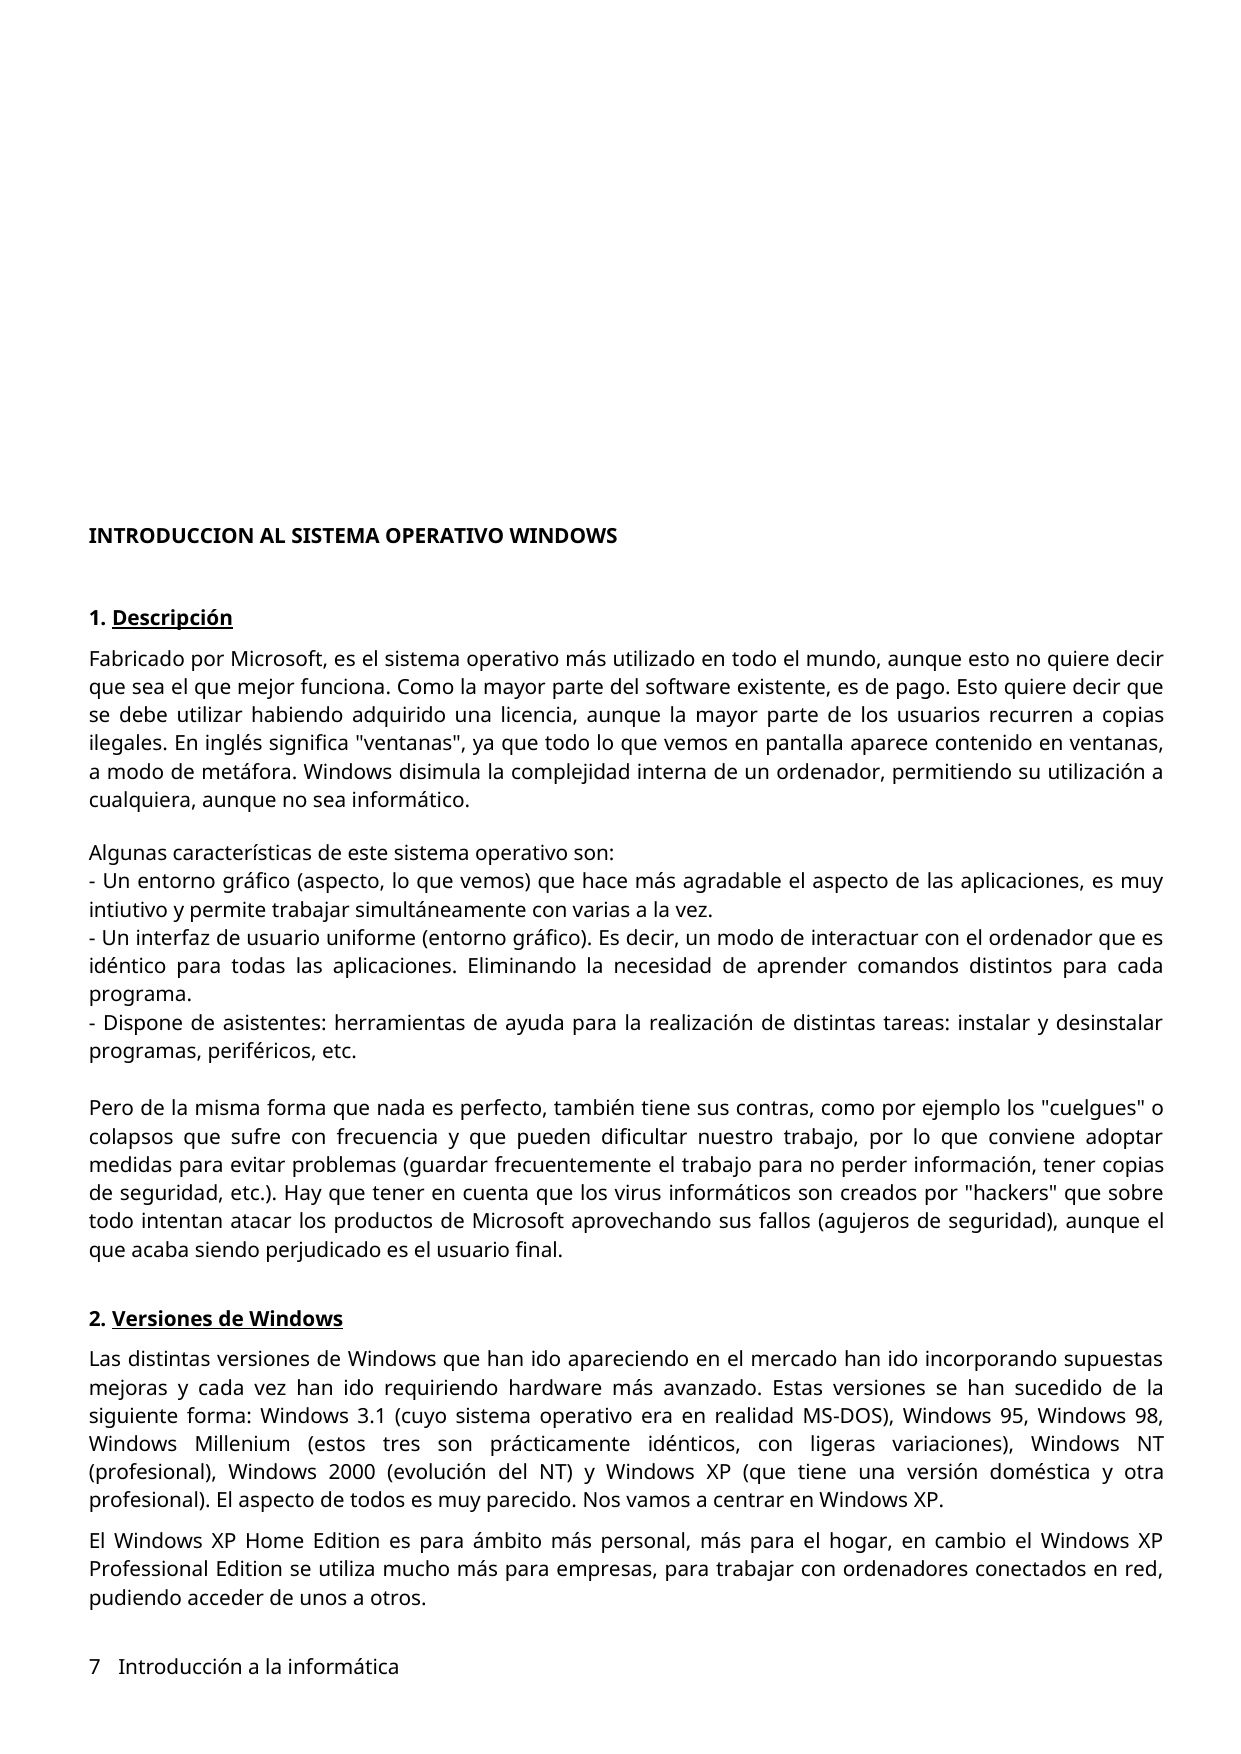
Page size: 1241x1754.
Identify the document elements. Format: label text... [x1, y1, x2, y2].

subtitle Algunas características de este sistema operativo son: - Un entorno gráfico (aspecto, lo que vemos) que hace más agradable el aspecto de las aplicaciones, es muy intiutivo y permite trabajar simultáneamente con varias a la vez. - Un interfaz de usuario uniforme (entorno gráfico). Es decir, un modo de interactuar con el ordenador que es idéntico para todas las aplicaciones. Eliminando la necesidad de aprender comandos distintos para cada programa. - Dispone de asistentes: herramientas de ayuda para la realización de distintas tareas: instalar y desinstalar programas, periféricos, etc. [88, 838, 1165, 1064]
text 1. Descripción [88, 603, 1165, 631]
text Las distintas versiones de Windows que han ido apareciendo en el mercado han ido incorporando supuestas mejoras y cada vez han ido requiriendo hardware más avanzado. Estas versiones se han sucedido de la siguiente forma: Windows 3.1 (cuyo sistema operativo era en realidad MS-DOS), Windows 95, Windows 98, Windows Millenium (estos tres son prácticamente idénticos, con ligeras variaciones), Windows NT (profesional), Windows 2000 (evolución del NT) y Windows XP (que tiene una versión doméstica y otra profesional). El aspecto de todos es muy parecido. Nos vamos a centrar en Windows XP. [88, 1344, 1165, 1514]
text Pero de la misma forma que nada es perfecto, también tiene sus contras, como por ejemplo los "cuelgues" o colapsos que sufre con frecuencia y que pueden dificultar nuestro trabajo, por lo que conviene adoptar medidas para evitar problemas (guardar frecuentemente el trabajo para no perder información, tener copias de seguridad, etc.). Hay que tener en cuenta que los virus informáticos son creados por "hackers" que sobre todo intentan atacar los productos de Microsoft aprovechando sus fallos (agujeros de seguridad), aunque el que acaba siendo perjudicado es el usuario final. [88, 1093, 1165, 1263]
text INTRODUCCION AL SISTEMA OPERATIVO WINDOWS [88, 522, 1165, 550]
text Fabricado por Microsoft, es el sistema operativo más utilizado en todo el mundo, aunque esto no quiere decir que sea el que mejor funciona. Como la mayor parte del software existente, es de pago. Esto quiere decir que se debe utilizar habiendo adquirido una licencia, aunque la mayor parte de los usuarios recurren a copias ilegales. En inglés significa "ventanas", ya que todo lo que vemos en pantalla aparece contenido en ventanas, a modo de metáfora. Windows disimula la complejidad interna de un ordenador, permitiendo su utilización a cualquiera, aunque no sea informático. [88, 644, 1165, 813]
text 2. Versiones de Windows [88, 1275, 1165, 1332]
text El Windows XP Home Edition es para ámbito más personal, más para el hogar, en cambio el Windows XP Professional Edition se utiliza mucho más para empresas, para trabajar con ordenadores conectados en red, pudiendo acceder de unos a otros. [88, 1526, 1165, 1611]
